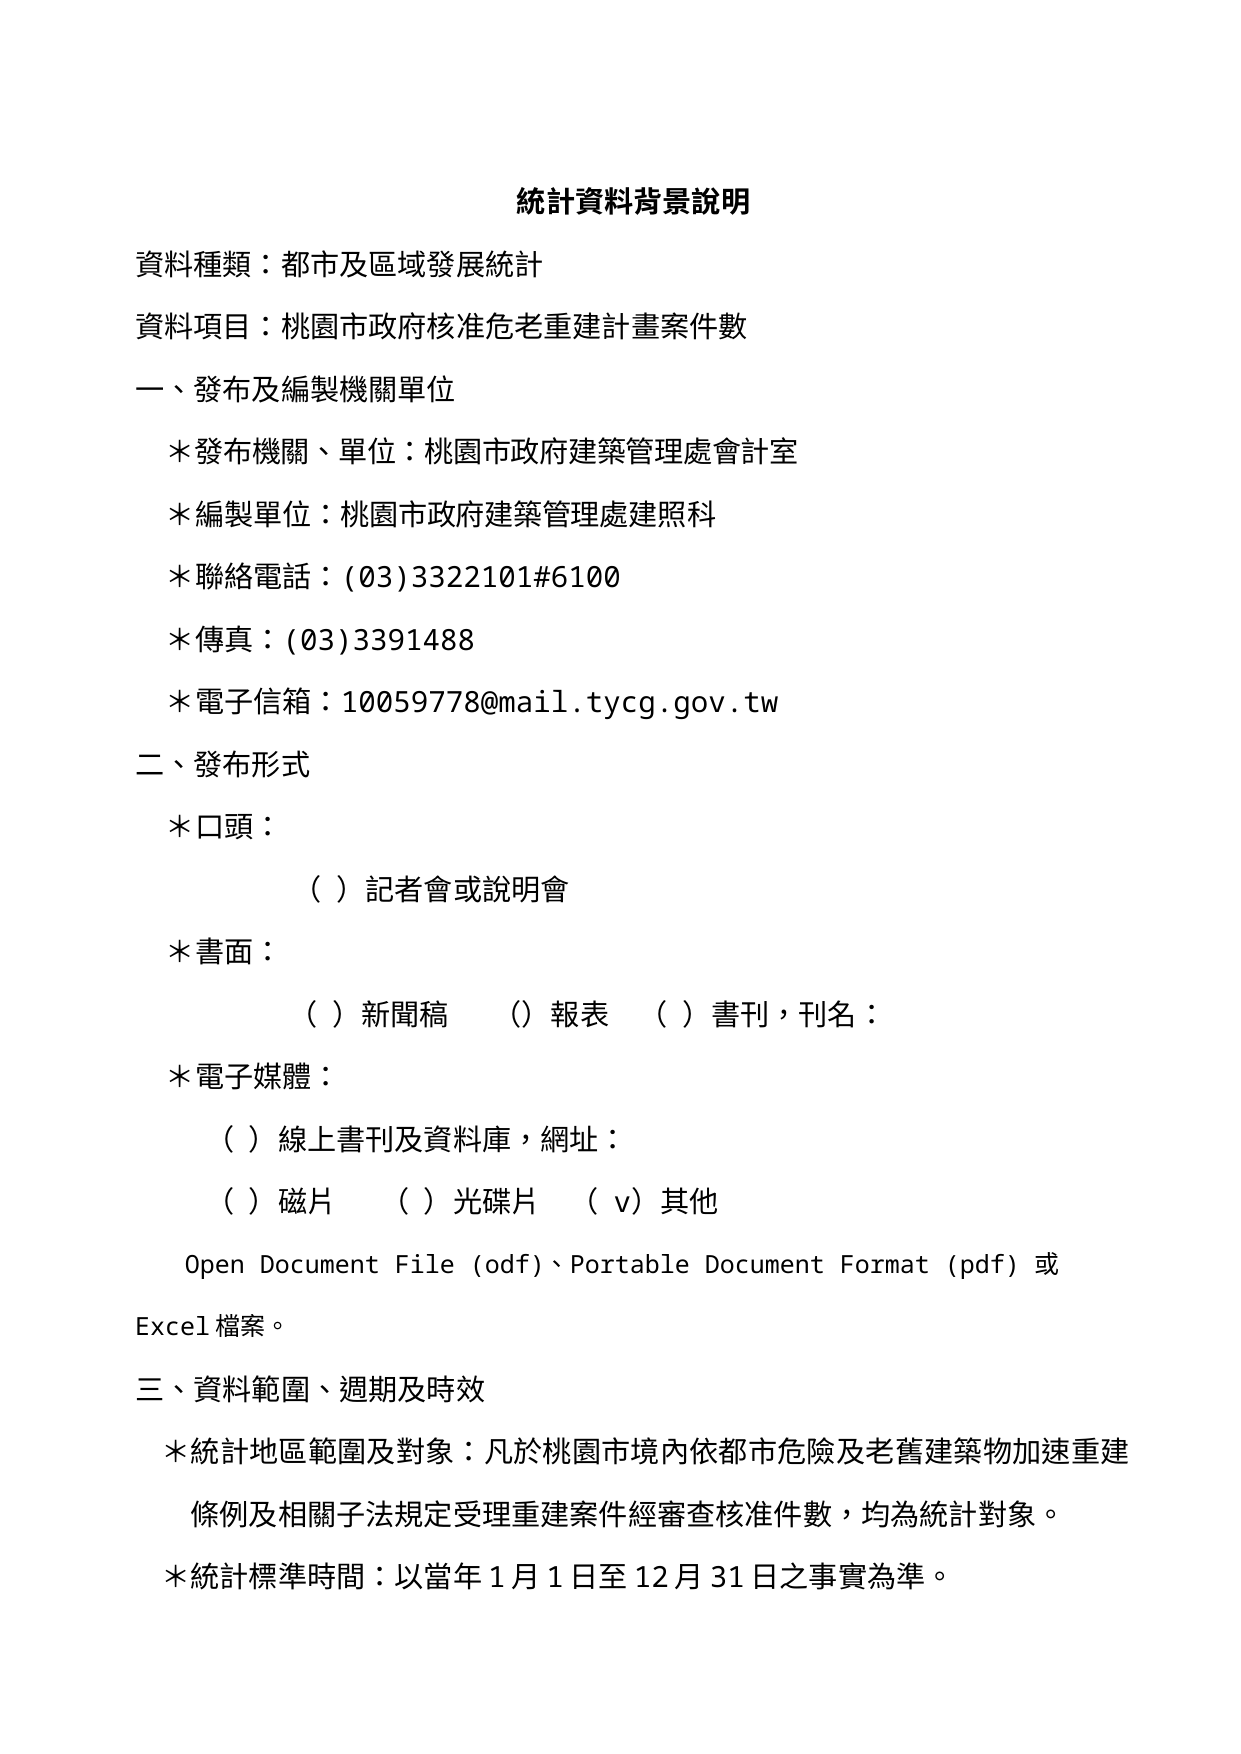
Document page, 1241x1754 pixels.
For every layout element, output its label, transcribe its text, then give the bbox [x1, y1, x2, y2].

table_header 統計資料背景說明 資料種類：都市及區域發展統計 資料項目：桃園市政府核准危老重建計畫案件數 一、發布及編製機關單位 ＊發布機關、單位：桃園市政府建築管理處會計室 ＊編製單位：桃園市政府建築管理處建照科 ＊聯絡電話：(03)3322101#6100 ＊傳真：(03)3391488 ＊電子信箱：10059778@mail.tycg.gov.tw 二、發布形式 口頭： （ ）記者會或說明會 書面： （ ）新聞稿 （）報表 （ ）書刊，刊名： ＊電子媒體： （ ）線上書刊及資料庫，網址： （ ）磁片 （ ）光碟片 （ v）其他 Open Document File (odf)、Portable Document Format (pdf) 或Excel檔案。 三、資料範圍、週期及時效 ＊統計地區範圍及對象：凡於桃園市境內依都市危險及老舊建築物加速重建條例及相關子法規定受理重建案件經審查核准件數，均為統計對象。 ＊統計標準時間：以當年1月1日至12月31日之事實為準。 [124, 158, 1143, 1596]
